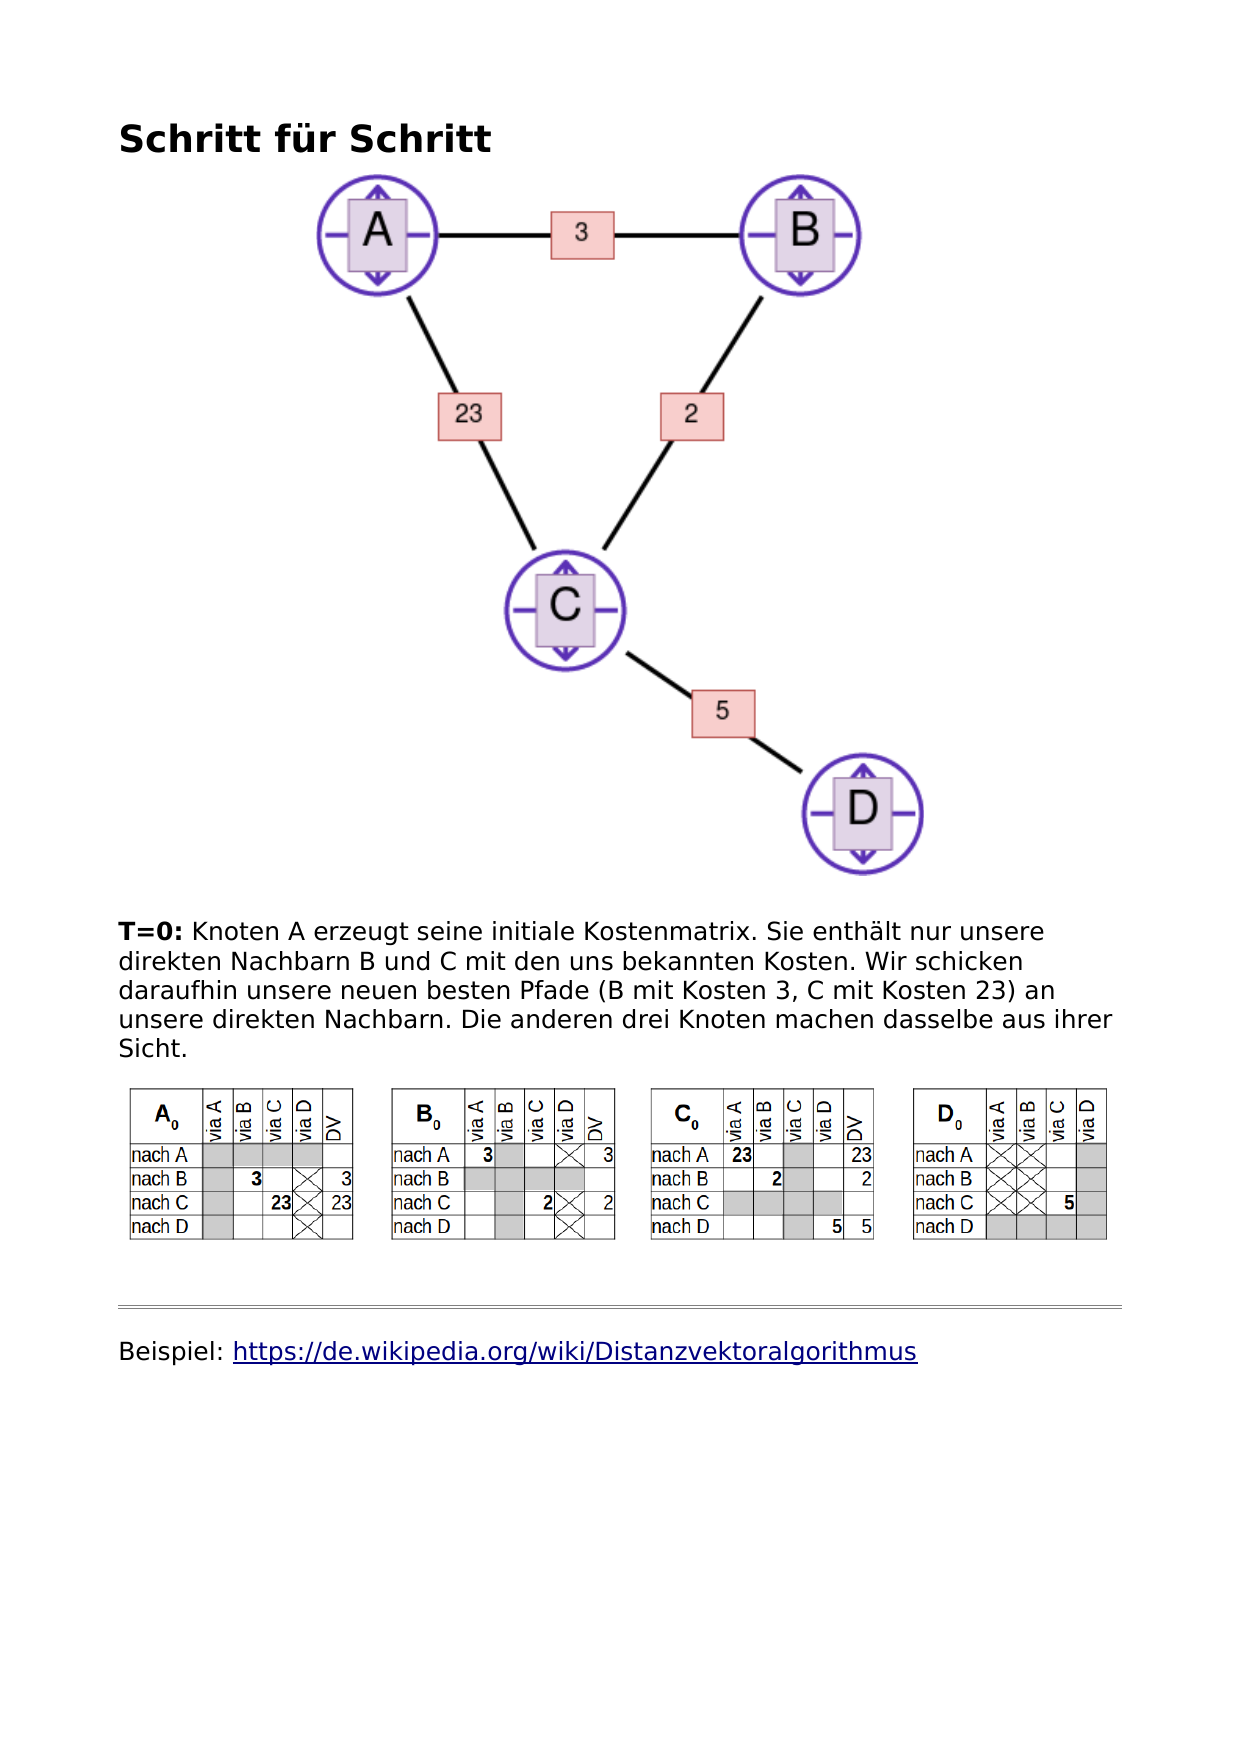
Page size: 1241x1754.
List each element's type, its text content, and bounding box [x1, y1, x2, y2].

text T=0: Knoten A erzeugt seine initiale Kostenmatrix. Sie enthält nur unsere direkten Nachbarn B und C mit den uns bekannten Kosten. Wir schicken daraufhin unsere neuen besten Pfade (B mit Kosten 3, C mit Kosten 23) an unsere direkten Nachbarn. Die anderen drei Knoten machen dasselbe aus ihrer Sicht. [118, 917, 1122, 1063]
subtitle Schritt für Schritt [118, 118, 1122, 162]
picture [118, 1075, 1123, 1250]
picture [316, 174, 924, 876]
text Beispiel: https://de.wikipedia.org/wiki/Distanzvektoralgorithmus [118, 1337, 1122, 1366]
